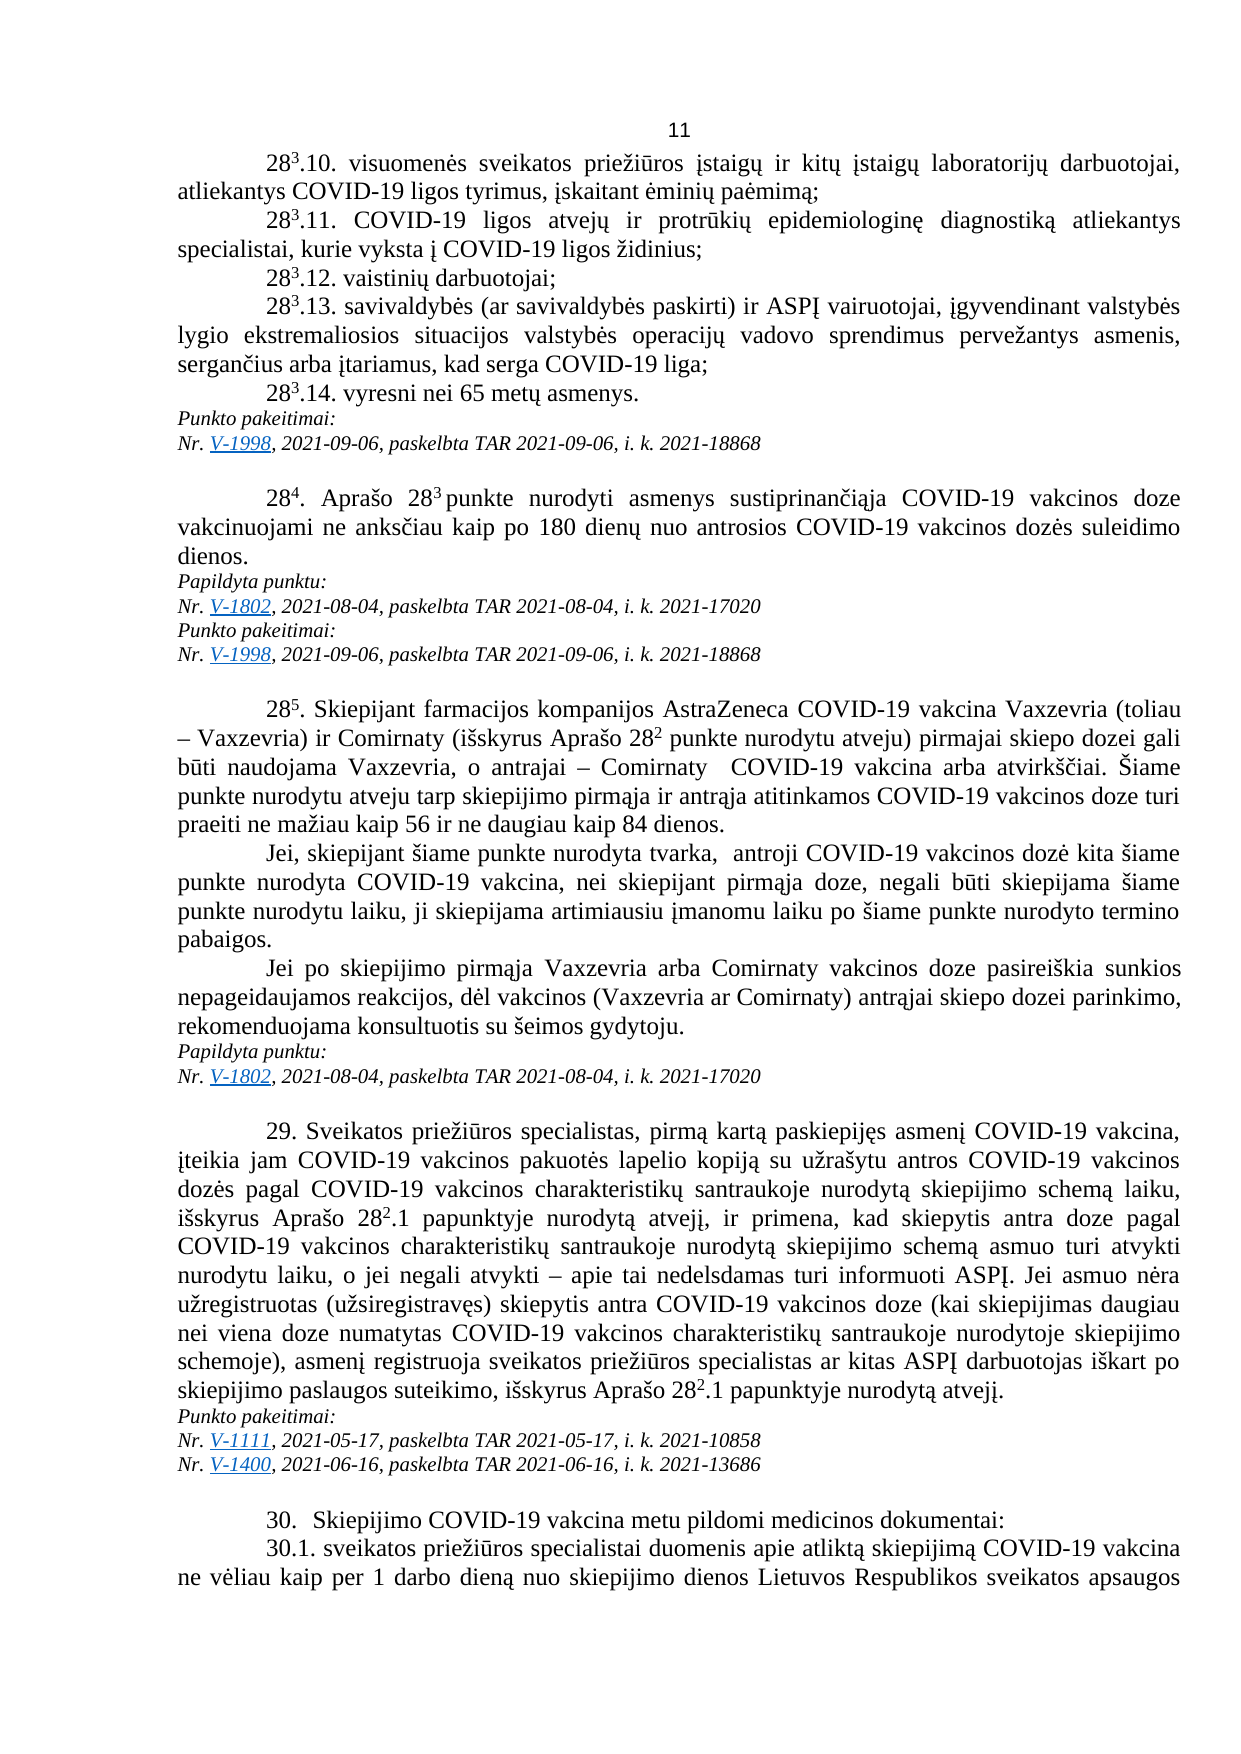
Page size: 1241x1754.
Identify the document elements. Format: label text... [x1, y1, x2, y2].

text 29. Sveikatos priežiūros specialistas, pirmą kartą paskiepijęs asmenį COVID-19 vakcina, įteikia jam COVID-19 vakcinos pakuotės lapelio kopiją su užrašytu antros COVID-19 vakcinos dozės pagal COVID-19 vakcinos charakteristikų santraukoje nurodytą skiepijimo schemą laiku, išskyrus Aprašo 282.1 papunktyje nurodytą atvejį, ir primena, kad skiepytis antra doze pagal COVID-19 vakcinos charakteristikų santraukoje nurodytą skiepijimo schemą asmuo turi atvykti nurodytu laiku, o jei negali atvykti – apie tai nedelsdamas turi informuoti ASPĮ. Jei asmuo nėra užregistruotas (užsiregistravęs) skiepytis antra COVID-19 vakcinos doze (kai skiepijimas daugiau nei viena doze numatytas COVID-19 vakcinos charakteristikų santraukoje nurodytoje skiepijimo schemoje), asmenį registruoja sveikatos priežiūros specialistas ar kitas ASPĮ darbuotojas iškart po skiepijimo paslaugos suteikimo, išskyrus Aprašo 282.1 papunktyje nurodytą atvejį. [177, 1116, 1181, 1404]
text Papildyta punktu: [177, 1039, 1181, 1063]
text Punkto pakeitimai: [177, 618, 1181, 642]
text Jei, skiepijant šiame punkte nurodyta tvarka, antroji COVID-19 vakcinos dozė kita šiame punkte nurodyta COVID-19 vakcina, nei skiepijant pirmąja doze, negali būti skiepijama šiame punkte nurodytu laiku, ji skiepijama artimiausiu įmanomu laiku po šiame punkte nurodyto termino pabaigos. [177, 838, 1181, 953]
text Nr. V-1400, 2021-06-16, paskelbta TAR 2021-06-16, i. k. 2021-13686 [177, 1452, 1181, 1476]
text Punkto pakeitimai: [177, 1404, 1181, 1428]
text 283.13. savivaldybės (ar savivaldybės paskirti) ir ASPĮ vairuotojai, įgyvendinant valstybės lygio ekstremaliosios situacijos valstybės operacijų vadovo sprendimus pervežantys asmenis, sergančius arba įtariamus, kad serga COVID-19 liga; [177, 291, 1181, 378]
text Nr. V-1802, 2021-08-04, paskelbta TAR 2021-08-04, i. k. 2021-17020 [177, 593, 1181, 618]
text 284. Aprašo 283 punkte nurodyti asmenys sustiprinančiąja COVID-19 vakcinos doze vakcinuojami ne anksčiau kaip po 180 dienų nuo antrosios COVID-19 vakcinos dozės suleidimo dienos. [177, 483, 1181, 569]
text Nr. V-1111, 2021-05-17, paskelbta TAR 2021-05-17, i. k. 2021-10858 [177, 1428, 1181, 1452]
text 283.14. vyresni nei 65 metų asmenys. [177, 378, 1181, 406]
text Nr. V-1998, 2021-09-06, paskelbta TAR 2021-09-06, i. k. 2021-18868 [177, 430, 1181, 454]
text Nr. V-1802, 2021-08-04, paskelbta TAR 2021-08-04, i. k. 2021-17020 [177, 1063, 1181, 1088]
text Jei po skiepijimo pirmąja Vaxzevria arba Comirnaty vakcinos doze pasireiškia sunkios nepageidaujamos reakcijos, dėl vakcinos (Vaxzevria ar Comirnaty) antrąjai skiepo dozei parinkimo, rekomenduojama konsultuotis su šeimos gydytoju. [177, 953, 1181, 1039]
text 285. Skiepijant farmacijos kompanijos AstraZeneca COVID-19 vakcina Vaxzevria (toliau – Vaxzevria) ir Comirnaty (išskyrus Aprašo 282 punkte nurodytu atveju) pirmajai skiepo dozei gali būti naudojama Vaxzevria, o antrajai – Comirnaty COVID-19 vakcina arba atvirkščiai. Šiame punkte nurodytu atveju tarp skiepijimo pirmąja ir antrąja atitinkamos COVID-19 vakcinos doze turi praeiti ne mažiau kaip 56 ir ne daugiau kaip 84 dienos. [177, 694, 1181, 838]
text 283.11. COVID-19 ligos atvejų ir protrūkių epidemiologinę diagnostiką atliekantys specialistai, kurie vyksta į COVID-19 ligos židinius; [177, 205, 1181, 263]
text Nr. V-1998, 2021-09-06, paskelbta TAR 2021-09-06, i. k. 2021-18868 [177, 642, 1181, 666]
text Punkto pakeitimai: [177, 406, 1181, 430]
text 30.1. sveikatos priežiūros specialistai duomenis apie atliktą skiepijimą COVID-19 vakcina ne vėliau kaip per 1 darbo dieną nuo skiepijimo dienos Lietuvos Respublikos sveikatos apsaugos [177, 1533, 1181, 1591]
text 283.12. vaistinių darbuotojai; [177, 263, 1181, 291]
text Papildyta punktu: [177, 569, 1181, 593]
text 30. Skiepijimo COVID-19 vakcina metu pildomi medicinos dokumentai: [177, 1505, 1181, 1533]
text 283.10. visuomenės sveikatos priežiūros įstaigų ir kitų įstaigų laboratorijų darbuotojai, atliekantys COVID-19 ligos tyrimus, įskaitant ėminių paėmimą; [177, 148, 1181, 205]
